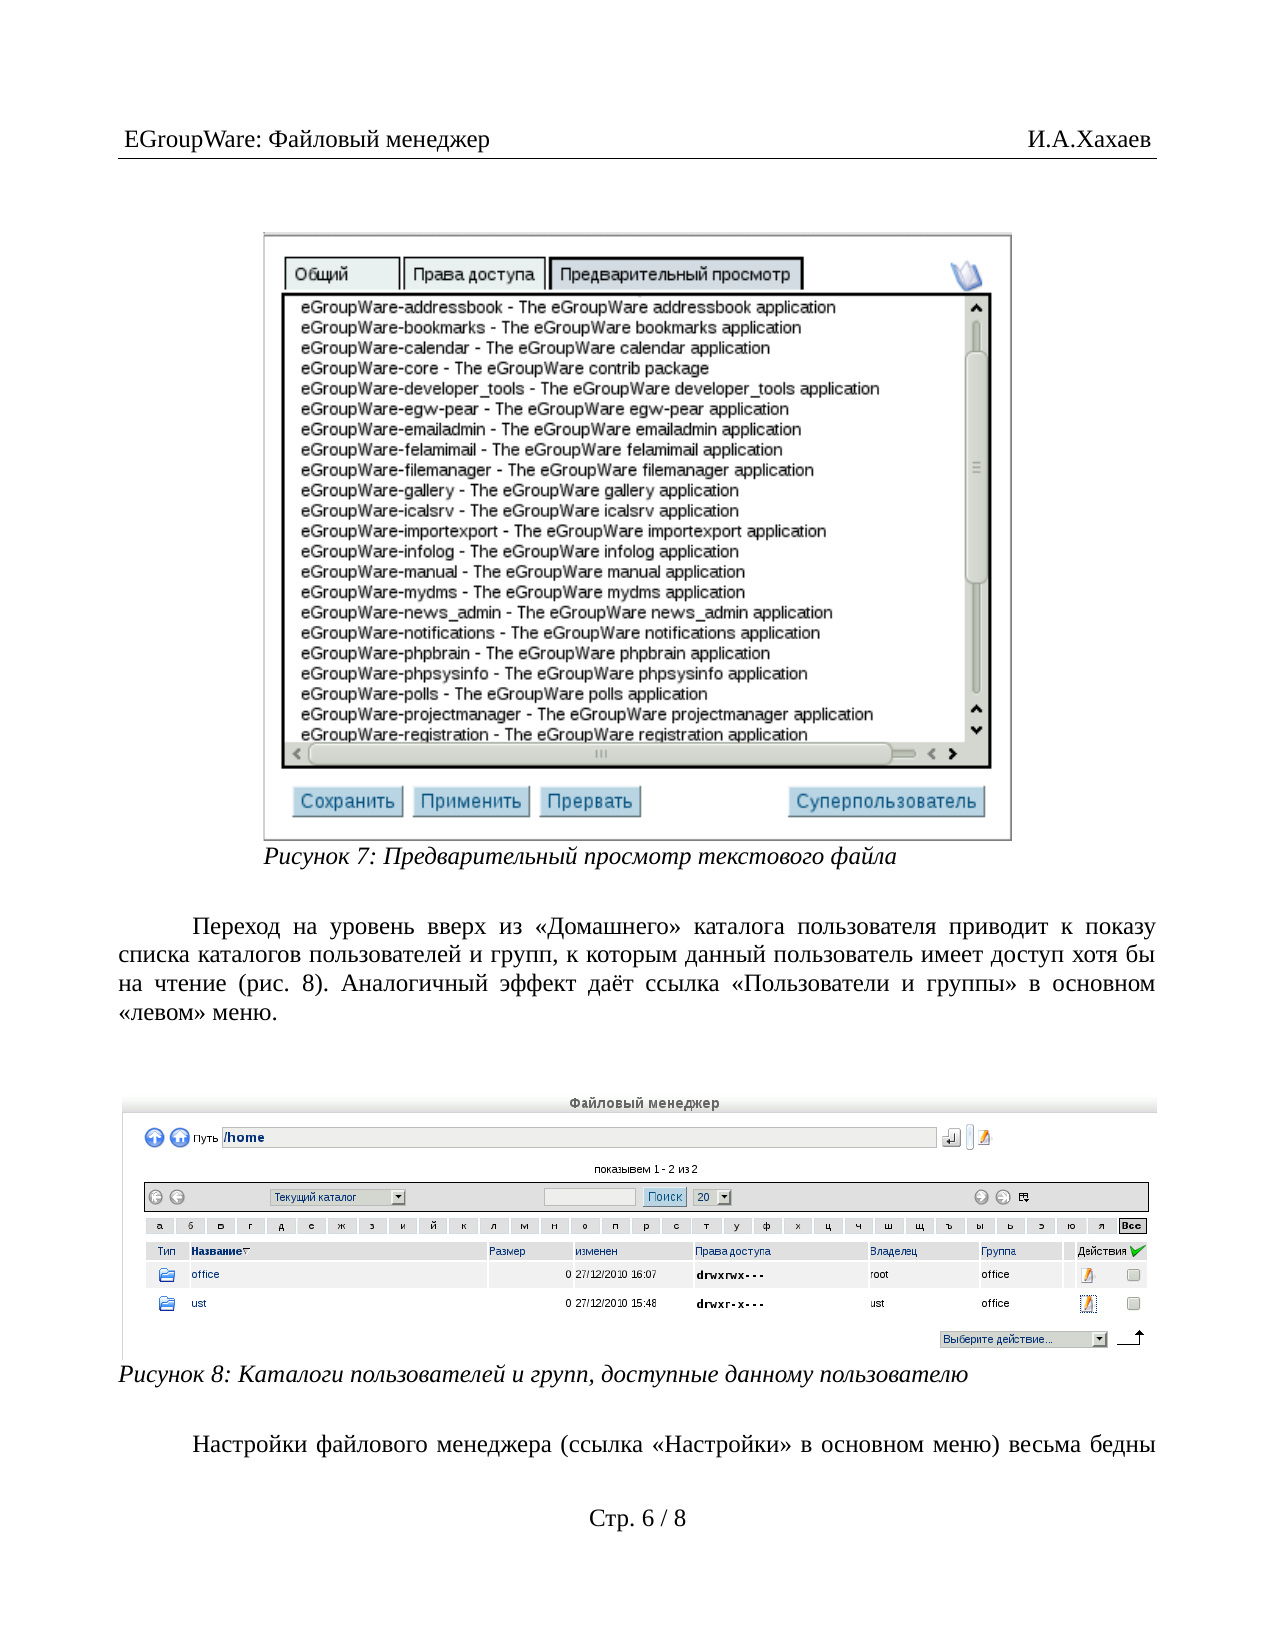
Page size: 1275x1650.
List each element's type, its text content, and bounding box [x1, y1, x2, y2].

text Рисунок 7: Предварительный просмотр текстового файла [263, 841, 1012, 869]
picture [263, 232, 1012, 841]
text Рисунок 8: Каталоги пользователей и групп, доступные данному пользователю [118, 1360, 1157, 1388]
text Настройки файлового менеджера (ссылка «Настройки» в основном меню) весьма бедны [118, 1429, 1157, 1458]
text Переход на уровень вверх из «Домашнего» каталога пользователя приводит к показу списка каталогов пользователей и групп, к которым данный пользователь имеет доступ хотя бы на чтение (рис. 8). Аналогичный эффект даёт ссылка «Пользователи и группы» в основном «левом» меню. [118, 911, 1157, 1026]
picture [118, 1092, 1158, 1360]
